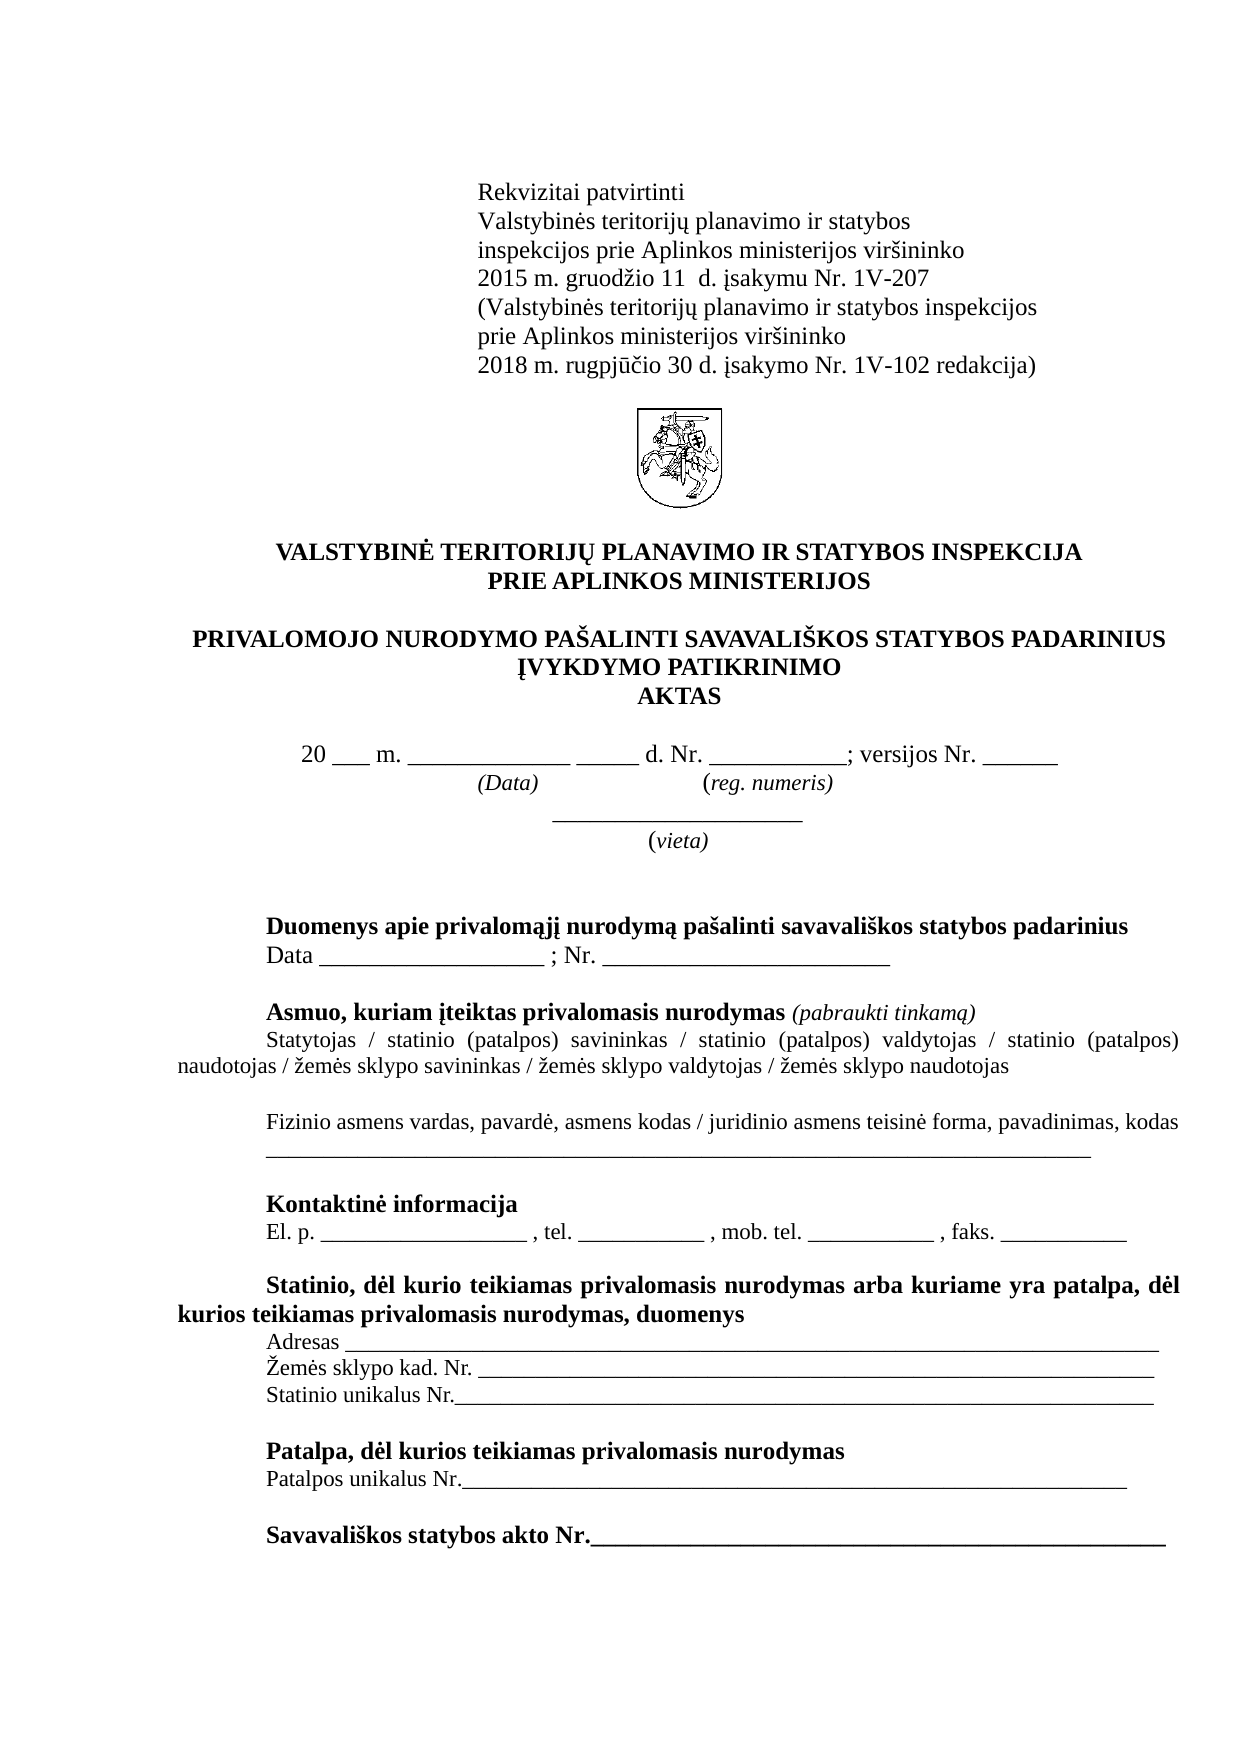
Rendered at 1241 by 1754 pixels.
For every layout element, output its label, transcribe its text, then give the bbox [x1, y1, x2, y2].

text El. p. __________________ , tel. ___________ , mob. tel. ___________ , faks. ___________ [177, 1218, 1181, 1244]
text Statytojas / statinio (patalpos) savininkas / statinio (patalpos) valdytojas / statinio (patalpos) naudotojas / žemės sklypo savininkas / žemės sklypo valdytojas / žemės sklypo naudotojas [177, 1026, 1181, 1079]
text VALSTYBINĖ TERITORIJŲ PLANAVIMO IR STATYBOS INSPEKCIJA [177, 537, 1181, 566]
text PRIE APLINKOS MINISTERIJOS [177, 566, 1181, 595]
text prie Aplinkos ministerijos viršininko [477, 321, 1181, 350]
text ____________________ [177, 796, 1181, 825]
text Data __________________ ; Nr. _______________________ [177, 940, 1181, 969]
text Žemės sklypo kad. Nr. ___________________________________________________________ [177, 1354, 1181, 1381]
text ________________________________________________________________________ [177, 1134, 1181, 1160]
text Asmuo, kuriam įteiktas privalomasis nurodymas (pabraukti tinkamą) [177, 997, 1181, 1026]
text Fizinio asmens vardas, pavardė, asmens kodas / juridinio asmens teisinė forma, pavadinimas, kodas [177, 1108, 1181, 1134]
text 2018 m. rugpjūčio 30 d. įsakymo Nr. 1V-102 redakcija) [477, 350, 1181, 378]
text Savavališkos statybos akto Nr.______________________________________________ [177, 1520, 1181, 1548]
text Rekvizitai patvirtinti [477, 177, 1181, 206]
text 20 ___ m. _____________ _____ d. Nr. ___________; versijos Nr. ______ [177, 739, 1181, 767]
text (vieta) [177, 825, 1181, 854]
text Kontaktinė informacija [177, 1189, 1181, 1218]
text PRIVALOMOJO NURODYMO PAŠALINTI SAVAVALIŠKOS STATYBOS PADARINIUS ĮVYKDYMO PATIKRINIMO [177, 624, 1181, 681]
text (Valstybinės teritorijų planavimo ir statybos inspekcijos [477, 292, 1181, 321]
text Patalpa, dėl kurios teikiamas privalomasis nurodymas [177, 1436, 1181, 1465]
text inspekcijos prie Aplinkos ministerijos viršininko [477, 235, 1181, 263]
text (Data) (reg. numeris) [177, 767, 1181, 796]
text Patalpos unikalus Nr.__________________________________________________________ [177, 1465, 1181, 1491]
text Statinio unikalus Nr._____________________________________________________________ [177, 1381, 1181, 1407]
text Statinio, dėl kurio teikiamas privalomasis nurodymas arba kuriame yra patalpa, dėl kurios teikiamas privalomasis nurodymas, duomenys [177, 1271, 1181, 1328]
text Valstybinės teritorijų planavimo ir statybos [477, 206, 1181, 235]
text Adresas _______________________________________________________________________ [177, 1328, 1181, 1354]
text Duomenys apie privalomąjį nurodymą pašalinti savavališkos statybos padarinius [177, 911, 1181, 940]
text AKTAS [177, 681, 1181, 710]
text 2015 m. gruodžio 11 d. įsakymu Nr. 1V-207 [477, 263, 1181, 292]
